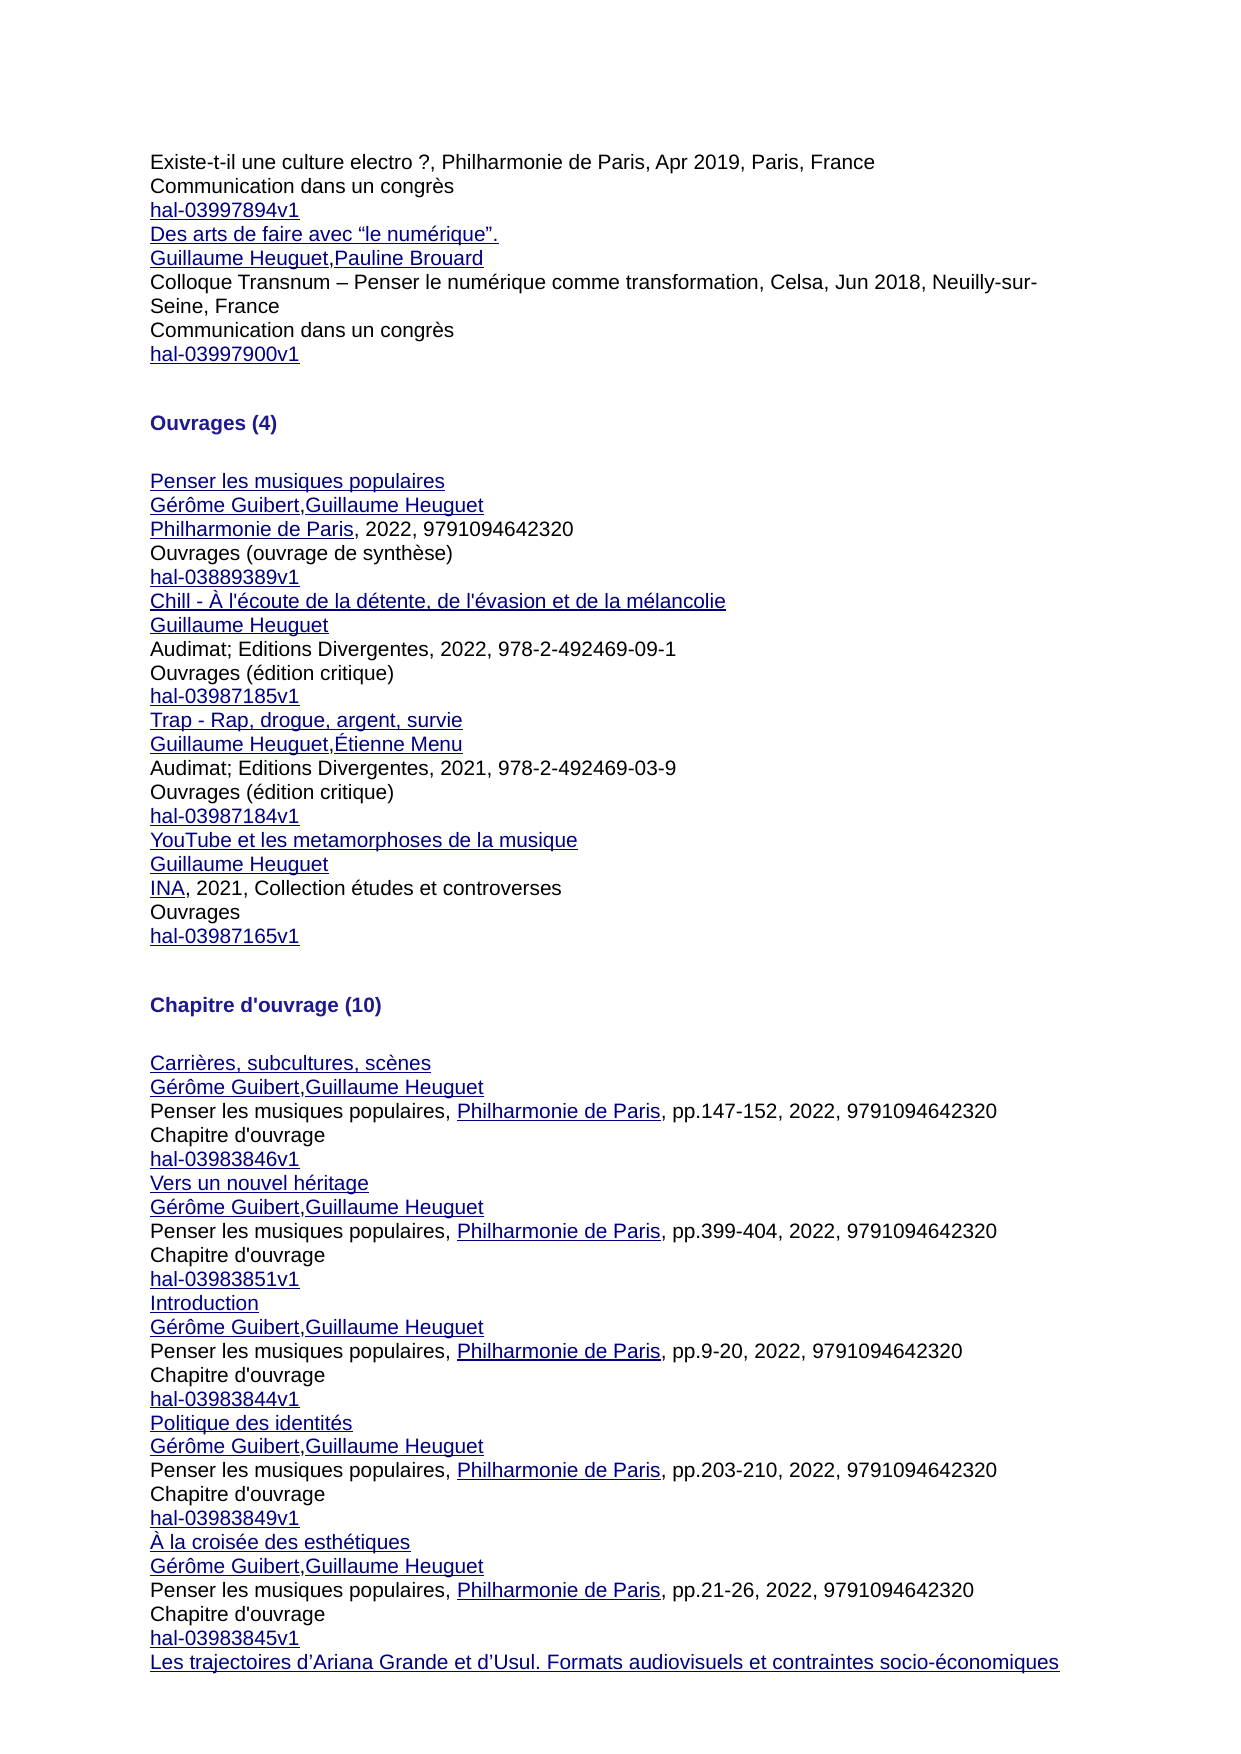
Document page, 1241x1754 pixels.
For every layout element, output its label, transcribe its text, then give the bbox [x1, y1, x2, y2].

table_cell Politique des identités Gérôme Guibert,Guillaume Heuguet Penser les musiques populaires, Philharmonie de Paris, pp.203-210, 2022, 9791094642320 Chapitre d'ouvrage hal-03983849v1 [150, 1410, 1090, 1530]
table_cell Introduction Gérôme Guibert,Guillaume Heuguet Penser les musiques populaires, Philharmonie de Paris, pp.9-20, 2022, 9791094642320 Chapitre d'ouvrage hal-03983844v1 [150, 1291, 1090, 1410]
subtitle Ouvrages (4) [150, 410, 1090, 434]
table_cell Trap - Rap, drogue, argent, survie Guillaume Heuguet,Étienne Menu Audimat; Editions Divergentes, 2021, 978-2-492469-03-9 Ouvrages (édition critique) hal-03987184v1 [150, 708, 1090, 828]
table_header Penser les musiques populaires Gérôme Guibert,Guillaume Heuguet Philharmonie de Paris, 2022, 9791094642320 Ouvrages (ouvrage de synthèse) hal-03889389v1 [150, 469, 1090, 588]
subtitle Chapitre d'ouvrage (10) [150, 993, 1090, 1017]
table_cell Des arts de faire avec “le numérique”. Guillaume Heuguet,Pauline Brouard Colloque Transnum – Penser le numérique comme transformation, Celsa, Jun 2018, Neuilly-sur-Seine, France Communication dans un congrès hal-03997900v1 [150, 222, 1090, 366]
table_cell YouTube et les metamorphoses de la musique Guillaume Heuguet INA, 2021, Collection études et controverses Ouvrages hal-03987165v1 [150, 828, 1090, 948]
table_cell Vers un nouvel héritage Gérôme Guibert,Guillaume Heuguet Penser les musiques populaires, Philharmonie de Paris, pp.399-404, 2022, 9791094642320 Chapitre d'ouvrage hal-03983851v1 [150, 1171, 1090, 1291]
table_header Carrières, subcultures, scènes Gérôme Guibert,Guillaume Heuguet Penser les musiques populaires, Philharmonie de Paris, pp.147-152, 2022, 9791094642320 Chapitre d'ouvrage hal-03983846v1 [150, 1051, 1090, 1171]
table_cell Chill - À l'écoute de la détente, de l'évasion et de la mélancolie Guillaume Heuguet Audimat; Editions Divergentes, 2022, 978-2-492469-09-1 Ouvrages (édition critique) hal-03987185v1 [150, 589, 1090, 708]
table_cell Les trajectoires d’Ariana Grande et d’Usul. Formats audiovisuels et contraintes socio-économiques [150, 1650, 1090, 1674]
table_cell À la croisée des esthétiques Gérôme Guibert,Guillaume Heuguet Penser les musiques populaires, Philharmonie de Paris, pp.21-26, 2022, 9791094642320 Chapitre d'ouvrage hal-03983845v1 [150, 1530, 1090, 1650]
table_cell Existe-t-il une culture electro ?, Philharmonie de Paris, Apr 2019, Paris, France Communication dans un congrès hal-03997894v1 [150, 150, 1090, 222]
